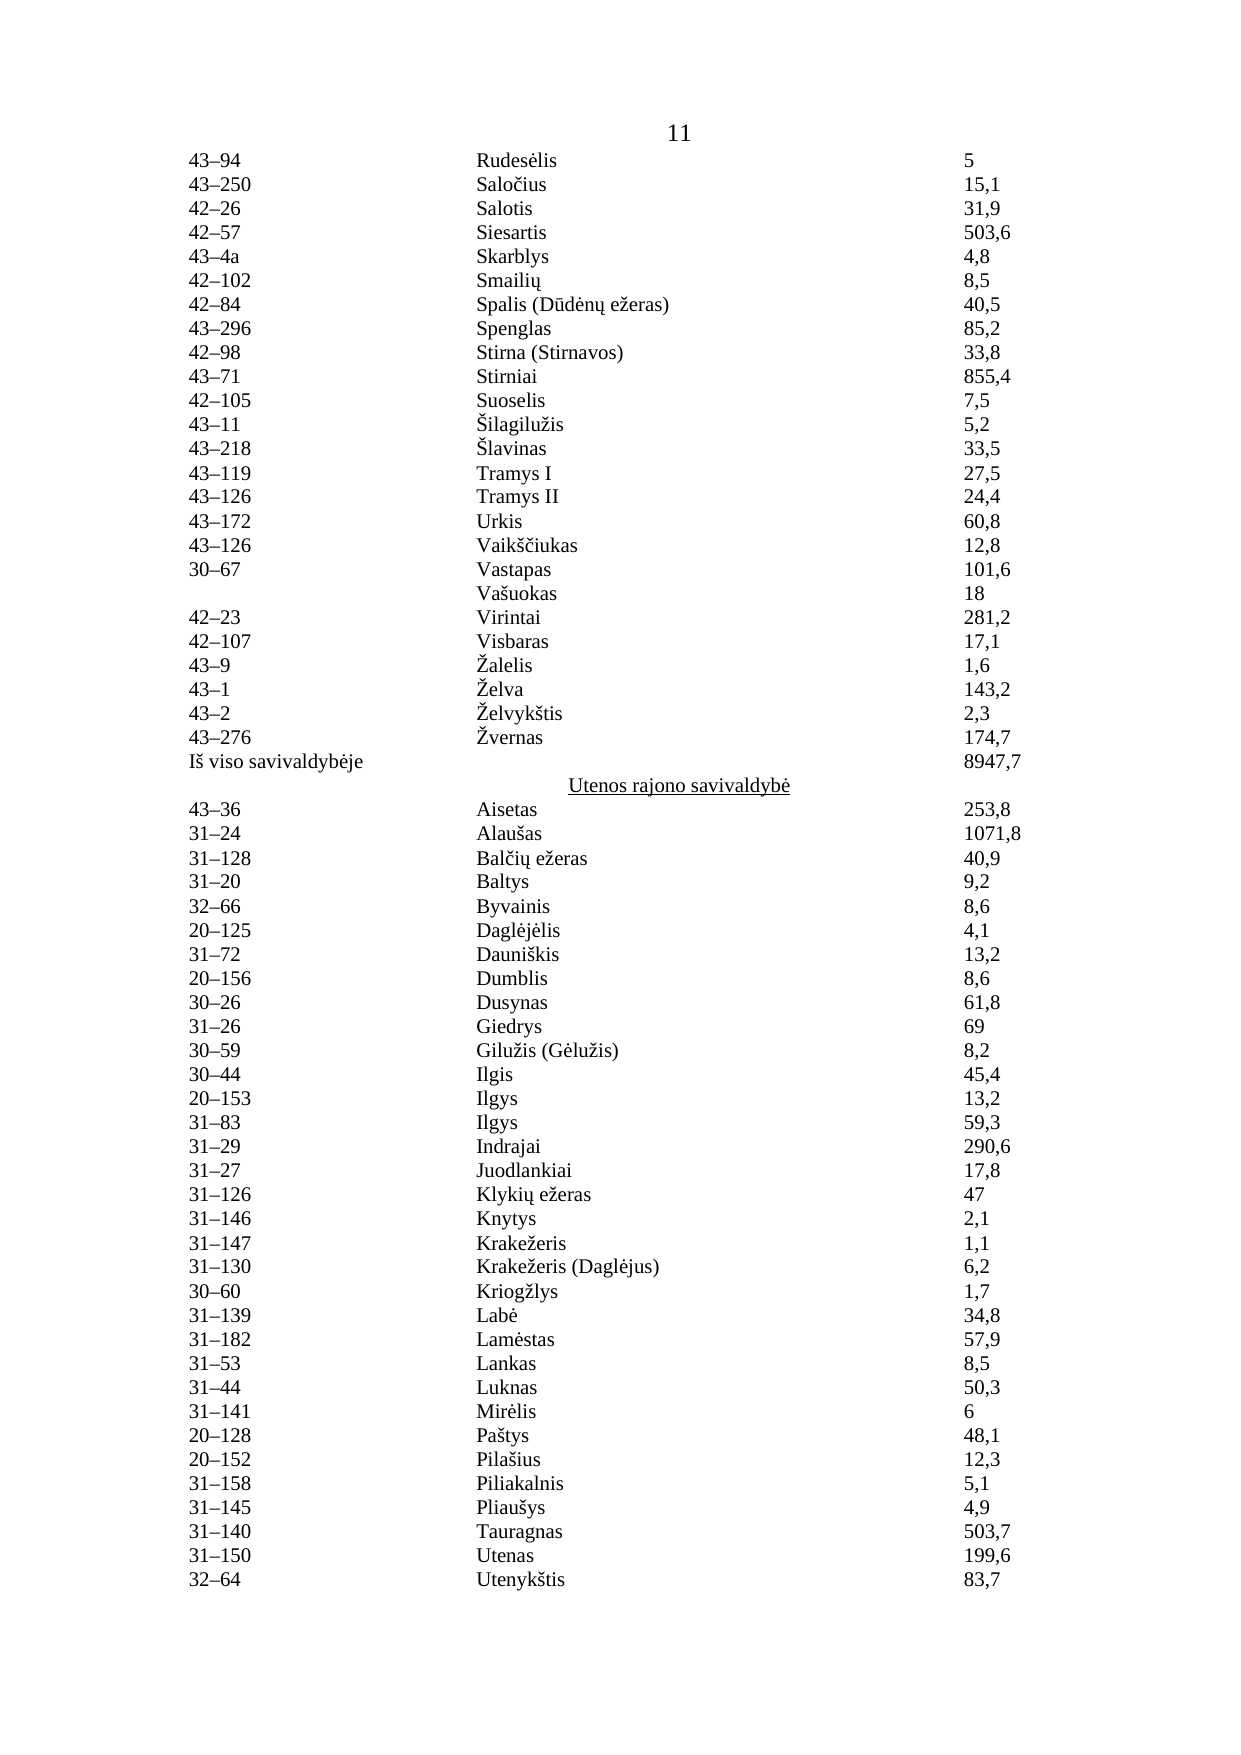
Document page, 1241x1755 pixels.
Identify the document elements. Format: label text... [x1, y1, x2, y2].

table_cell 32–64 [177, 1567, 465, 1591]
table_cell 42–102 [177, 268, 465, 292]
table_cell Tauragnas [465, 1519, 952, 1543]
table_cell Giedrys [465, 1014, 952, 1038]
table_cell 48,1 [953, 1423, 1181, 1447]
table_cell 31–53 [177, 1351, 465, 1375]
table_cell 30–59 [177, 1038, 465, 1062]
table_cell Utenos rajono savivaldybė [177, 773, 1181, 797]
table_cell 281,2 [953, 605, 1181, 629]
table_cell 42–84 [177, 292, 465, 316]
table_cell 57,9 [953, 1327, 1181, 1351]
table_cell 8,6 [953, 894, 1181, 918]
table_cell Dumblis [465, 966, 952, 990]
table_cell 17,1 [953, 629, 1181, 653]
table_cell 50,3 [953, 1375, 1181, 1399]
table_cell 30–44 [177, 1062, 465, 1086]
table_cell 31–128 [177, 845, 465, 869]
table_cell 30–26 [177, 990, 465, 1014]
table_cell 40,5 [953, 292, 1181, 316]
table_cell Juodlankiai [465, 1158, 952, 1182]
table_cell Siesartis [465, 220, 952, 244]
table_cell 8,5 [953, 1351, 1181, 1375]
table_cell Indrajai [465, 1134, 952, 1158]
table_cell 31–140 [177, 1519, 465, 1543]
table_cell 17,8 [953, 1158, 1181, 1182]
table_cell 59,3 [953, 1110, 1181, 1134]
table_cell 43–296 [177, 316, 465, 340]
table_cell Lamėstas [465, 1327, 952, 1351]
table_cell Piliakalnis [465, 1471, 952, 1495]
table_cell Dauniškis [465, 942, 952, 966]
table_cell Krakežeris (Daglėjus) [465, 1255, 952, 1278]
table_cell 31–24 [177, 821, 465, 845]
table_cell Rudesėlis [465, 148, 952, 172]
table_cell 31–44 [177, 1375, 465, 1399]
table_cell 43–172 [177, 509, 465, 533]
table_cell 43–126 [177, 485, 465, 508]
table_cell 43–94 [177, 148, 465, 172]
table_cell 18 [953, 581, 1181, 605]
table_cell Želva [465, 677, 952, 701]
table_cell 34,8 [953, 1303, 1181, 1327]
table_cell [177, 581, 465, 605]
table_cell 43–250 [177, 172, 465, 196]
table_cell Suoselis [465, 388, 952, 412]
table_cell 855,4 [953, 364, 1181, 388]
table_cell Visbaras [465, 629, 952, 653]
table_cell 31–72 [177, 942, 465, 966]
table_cell 174,7 [953, 725, 1181, 749]
table_cell 43–4a [177, 244, 465, 268]
table_cell 12,8 [953, 533, 1181, 557]
table_cell Baltys [465, 870, 952, 893]
table_cell 42–57 [177, 220, 465, 244]
table_cell 42–23 [177, 605, 465, 629]
table_cell 253,8 [953, 797, 1181, 821]
table_cell 2,3 [953, 701, 1181, 725]
table_cell 43–36 [177, 797, 465, 821]
table_cell Stirna (Stirnavos) [465, 340, 952, 364]
table_cell 8,2 [953, 1038, 1181, 1062]
table_cell 60,8 [953, 509, 1181, 533]
table_cell 31–145 [177, 1495, 465, 1519]
table_cell 32–66 [177, 894, 465, 918]
table_cell 8,5 [953, 268, 1181, 292]
table_cell 31,9 [953, 196, 1181, 220]
table_cell Spalis (Dūdėnų ežeras) [465, 292, 952, 316]
table_cell 5,1 [953, 1471, 1181, 1495]
table_cell 31–139 [177, 1303, 465, 1327]
table_cell 20–125 [177, 918, 465, 942]
table_cell 13,2 [953, 942, 1181, 966]
table_cell Ilgys [465, 1086, 952, 1110]
table_cell 43–71 [177, 364, 465, 388]
table_cell 43–276 [177, 725, 465, 749]
table_cell 43–126 [177, 533, 465, 557]
table_cell 43–2 [177, 701, 465, 725]
table_cell 31–147 [177, 1230, 465, 1254]
table_cell 20–156 [177, 966, 465, 990]
table_cell 31–141 [177, 1399, 465, 1423]
table_cell 43–119 [177, 460, 465, 484]
table_cell 143,2 [953, 677, 1181, 701]
table_cell Iš viso savivaldybėje [177, 749, 952, 773]
table_cell Ilgys [465, 1110, 952, 1134]
table_cell 27,5 [953, 460, 1181, 484]
table_cell 15,1 [953, 172, 1181, 196]
table_cell 2,1 [953, 1206, 1181, 1230]
table_cell Gilužis (Gėlužis) [465, 1038, 952, 1062]
table_cell 24,4 [953, 485, 1181, 508]
table_cell 5,2 [953, 412, 1181, 436]
table_cell Knytys [465, 1206, 952, 1230]
table_cell 4,9 [953, 1495, 1181, 1519]
table_cell 43–11 [177, 412, 465, 436]
table_cell 12,3 [953, 1447, 1181, 1471]
table_cell 31–150 [177, 1543, 465, 1567]
table_cell Ilgis [465, 1062, 952, 1086]
table_cell Tramys I [465, 460, 952, 484]
table_cell Virintai [465, 605, 952, 629]
table_cell 33,5 [953, 436, 1181, 460]
table_cell Labė [465, 1303, 952, 1327]
table_cell Šlavinas [465, 436, 952, 460]
table_cell 1,7 [953, 1279, 1181, 1303]
table_cell Šilagilužis [465, 412, 952, 436]
table_cell Urkis [465, 509, 952, 533]
table_cell Žalelis [465, 653, 952, 677]
table_cell Alaušas [465, 821, 952, 845]
table_cell 1071,8 [953, 821, 1181, 845]
table_cell Vašuokas [465, 581, 952, 605]
table_cell Vaikščiukas [465, 533, 952, 557]
table_cell 43–1 [177, 677, 465, 701]
table_cell 31–29 [177, 1134, 465, 1158]
table_cell 6 [953, 1399, 1181, 1423]
table_cell Želvykštis [465, 701, 952, 725]
table_cell 61,8 [953, 990, 1181, 1014]
table_cell 1,1 [953, 1230, 1181, 1254]
table_cell 503,6 [953, 220, 1181, 244]
table_cell Luknas [465, 1375, 952, 1399]
table_cell 6,2 [953, 1255, 1181, 1278]
table_cell 43–9 [177, 653, 465, 677]
table_cell 101,6 [953, 557, 1181, 581]
table_cell 31–146 [177, 1206, 465, 1230]
table_cell Pilašius [465, 1447, 952, 1471]
table_cell 43–218 [177, 436, 465, 460]
table_cell 42–26 [177, 196, 465, 220]
table_cell 47 [953, 1182, 1181, 1206]
table_cell Saločius [465, 172, 952, 196]
table_cell 20–128 [177, 1423, 465, 1447]
table_cell 31–27 [177, 1158, 465, 1182]
table_cell 20–153 [177, 1086, 465, 1110]
table_cell Krakežeris [465, 1230, 952, 1254]
table_cell 4,8 [953, 244, 1181, 268]
table_cell Smailių [465, 268, 952, 292]
table_cell Tramys II [465, 485, 952, 508]
table_cell Vastapas [465, 557, 952, 581]
table_cell 13,2 [953, 1086, 1181, 1110]
table_cell Stirniai [465, 364, 952, 388]
table_cell 503,7 [953, 1519, 1181, 1543]
table_cell 31–126 [177, 1182, 465, 1206]
table_cell Skarblys [465, 244, 952, 268]
table_cell 9,2 [953, 870, 1181, 893]
table_cell 31–158 [177, 1471, 465, 1495]
table_cell 30–67 [177, 557, 465, 581]
table_cell 83,7 [953, 1567, 1181, 1591]
table_cell Paštys [465, 1423, 952, 1447]
table_cell 42–105 [177, 388, 465, 412]
table_cell 7,5 [953, 388, 1181, 412]
table_cell 8947,7 [953, 749, 1181, 773]
table_cell 42–98 [177, 340, 465, 364]
table_cell 31–26 [177, 1014, 465, 1038]
table_cell Dusynas [465, 990, 952, 1014]
table_cell Pliaušys [465, 1495, 952, 1519]
table_cell Žvernas [465, 725, 952, 749]
table_cell Aisetas [465, 797, 952, 821]
table_cell 85,2 [953, 316, 1181, 340]
table_cell Balčių ežeras [465, 845, 952, 869]
table_cell 5 [953, 148, 1181, 172]
table_cell 45,4 [953, 1062, 1181, 1086]
table_cell 8,6 [953, 966, 1181, 990]
table_cell 30–60 [177, 1279, 465, 1303]
table_cell 69 [953, 1014, 1181, 1038]
table_cell Spenglas [465, 316, 952, 340]
table_cell 31–83 [177, 1110, 465, 1134]
table_cell 42–107 [177, 629, 465, 653]
table_cell 40,9 [953, 845, 1181, 869]
table_cell Lankas [465, 1351, 952, 1375]
table_cell Daglėjėlis [465, 918, 952, 942]
table_cell Salotis [465, 196, 952, 220]
table_cell 290,6 [953, 1134, 1181, 1158]
table_cell Klykių ežeras [465, 1182, 952, 1206]
table_cell Byvainis [465, 894, 952, 918]
table_cell 31–20 [177, 870, 465, 893]
table_cell 1,6 [953, 653, 1181, 677]
table_cell Utenykštis [465, 1567, 952, 1591]
table_cell Kriogžlys [465, 1279, 952, 1303]
table_cell Mirėlis [465, 1399, 952, 1423]
table_cell 4,1 [953, 918, 1181, 942]
table_cell 31–182 [177, 1327, 465, 1351]
table_cell 199,6 [953, 1543, 1181, 1567]
table_cell 31–130 [177, 1255, 465, 1278]
table_cell 33,8 [953, 340, 1181, 364]
table_cell Utenas [465, 1543, 952, 1567]
table_cell 20–152 [177, 1447, 465, 1471]
